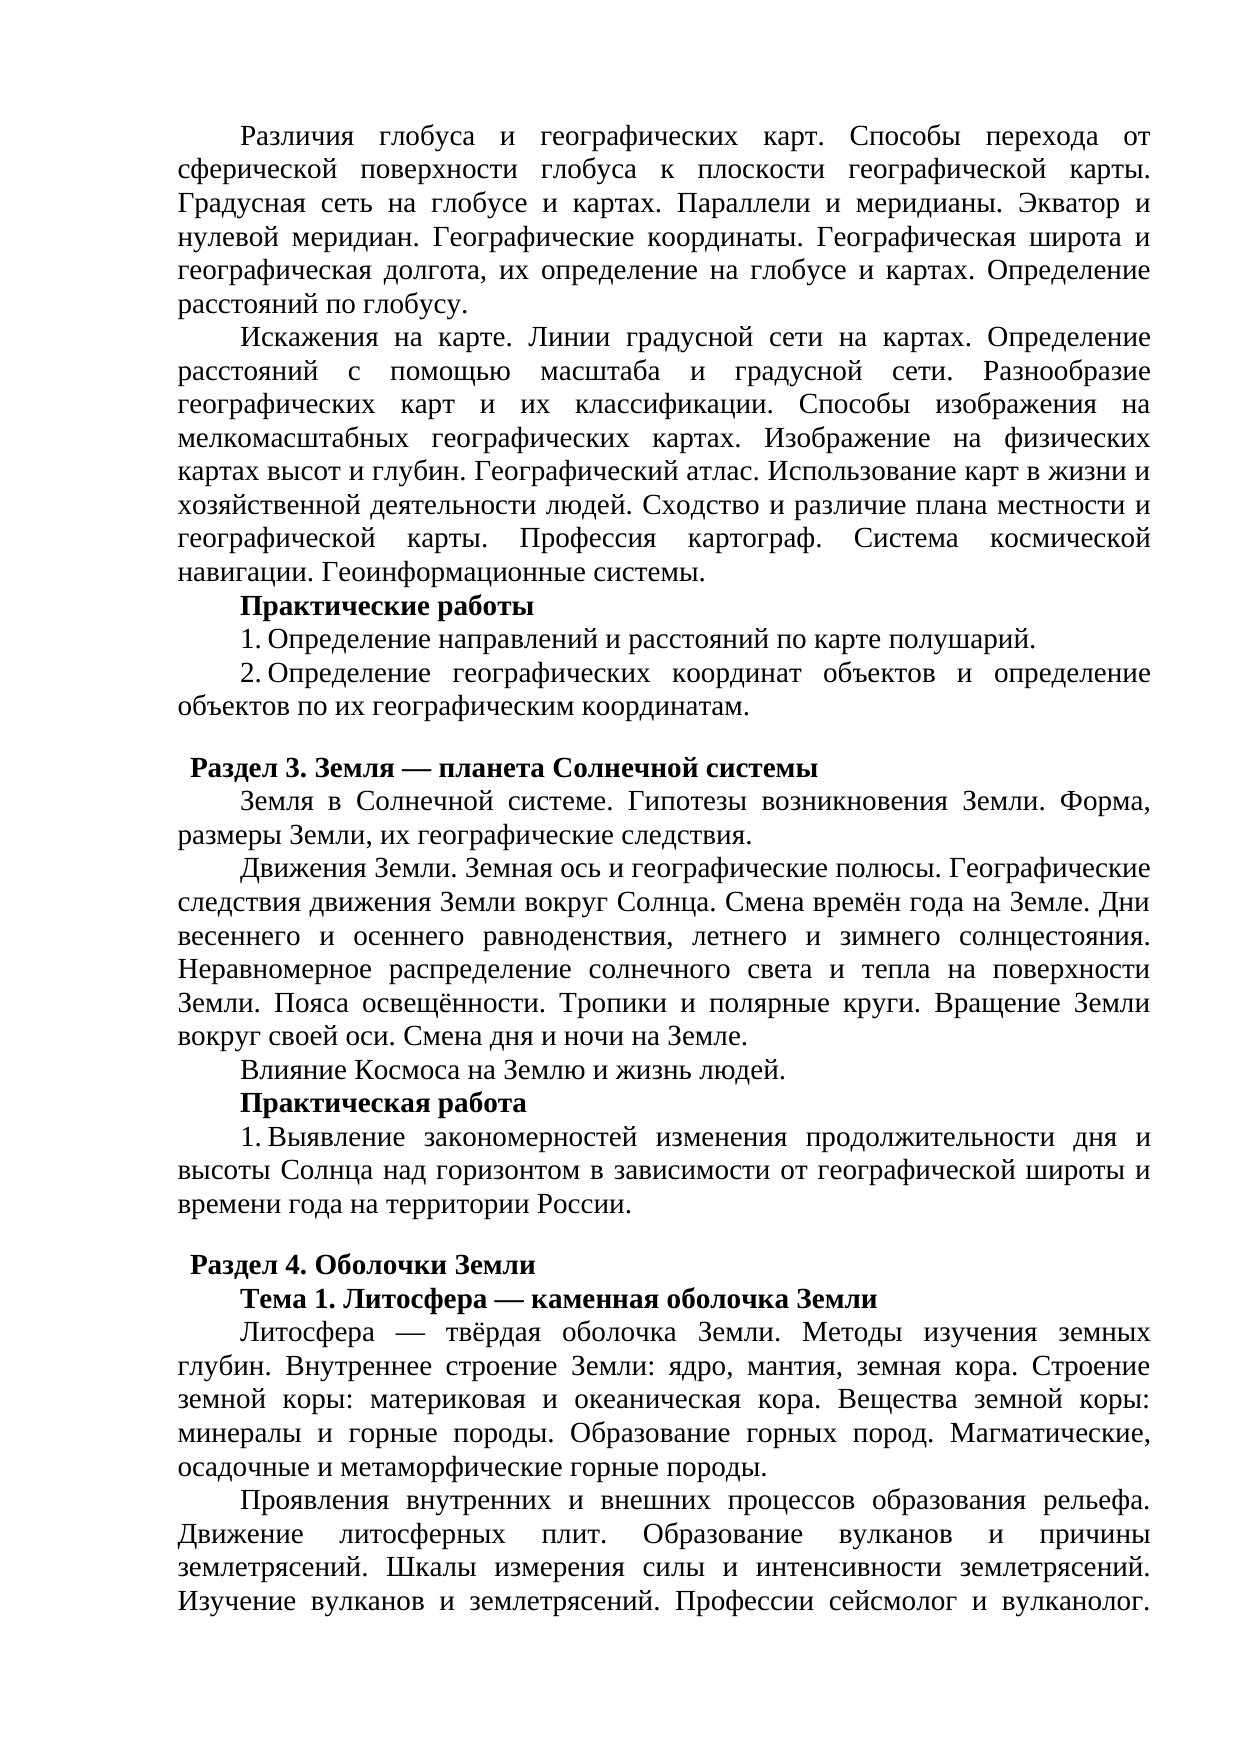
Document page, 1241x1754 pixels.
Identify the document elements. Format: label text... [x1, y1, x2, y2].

text 1. Выявление закономерностей изменения продолжительности дня и высоты Солнца над горизонтом в зависимости от географической широты и времени года на территории России. [177, 1119, 1152, 1219]
text Раздел 3. Земля — планета Солнечной системы [190, 750, 1152, 783]
text Земля в Солнечной системе. Гипотезы возникновения Земли. Форма, размеры Земли, их географические следствия. [177, 783, 1152, 851]
text Раздел 4. Оболочки Земли [190, 1247, 1152, 1281]
text Влияние Космоса на Землю и жизнь людей. [177, 1052, 1152, 1085]
text Тема 1. Литосфера — каменная оболочка Земли [177, 1281, 1152, 1314]
text Искажения на карте. Линии градусной сети на картах. Определение расстояний с помощью масштаба и градусной сети. Разнообразие географических карт и их классификации. Способы изображения на мелкомасштабных географических картах. Изображение на физических картах высот и глубин. Географический атлас. Использование карт в жизни и хозяйственной деятельности людей. Сходство и различие плана местности и географической карты. Профессия картограф. Система космической навигации. Геоинформационные системы. [177, 319, 1152, 588]
text Практическая работа [177, 1085, 1152, 1119]
text Проявления внутренних и внешних процессов образования рельефа. Движение литосферных плит. Образование вулканов и причины землетрясений. Шкалы измерения силы и интенсивности землетрясений. Изучение вулканов и землетрясений. Профессии сейсмолог и вулканолог. [177, 1482, 1152, 1616]
text 2. Определение географических координат объектов и определение объектов по их географическим координатам. [177, 655, 1152, 722]
text Различия глобуса и географических карт. Способы перехода от сферической поверхности глобуса к плоскости географической карты. Градусная сеть на глобусе и картах. Параллели и меридианы. Экватор и нулевой меридиан. Географические координаты. Географическая широта и географическая долгота, их определение на глобусе и картах. Определение расстояний по глобусу. [177, 118, 1152, 319]
text Движения Земли. Земная ось и географические полюсы. Географические следствия движения Земли вокруг Солнца. Смена времён года на Земле. Дни весеннего и осеннего равноденствия, летнего и зимнего солнцестояния. Неравномерное распределение солнечного света и тепла на поверхности Земли. Пояса освещённости. Тропики и полярные круги. Вращение Земли вокруг своей оси. Смена дня и ночи на Земле. [177, 851, 1152, 1052]
text Литосфера — твёрдая оболочка Земли. Методы изучения земных глубин. Внутреннее строение Земли: ядро, мантия, земная кора. Строение земной коры: материковая и океаническая кора. Вещества земной коры: минералы и горные породы. Образование горных пород. Магматические, осадочные и метаморфические горные породы. [177, 1314, 1152, 1482]
text 1. Определение направлений и расстояний по карте полушарий. [177, 621, 1152, 655]
text Практические работы [177, 588, 1152, 621]
